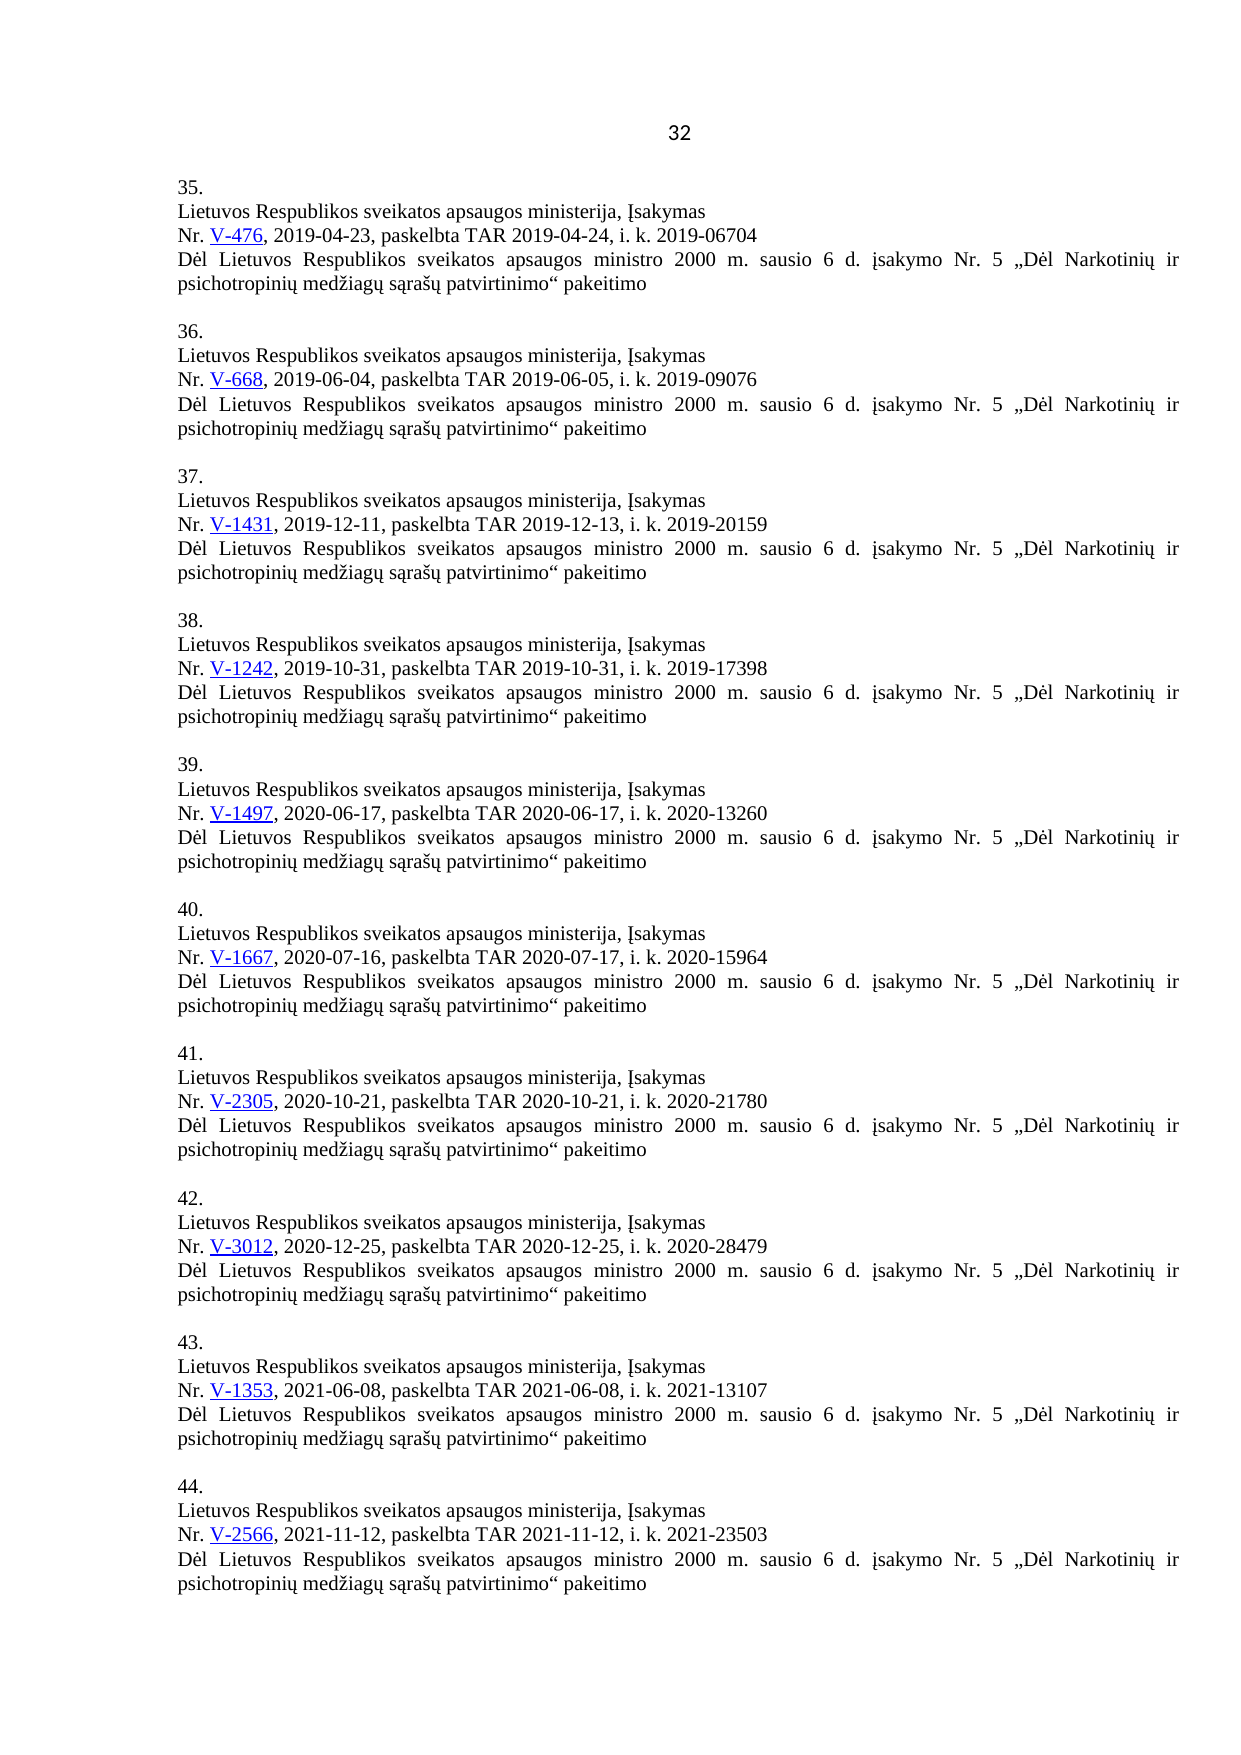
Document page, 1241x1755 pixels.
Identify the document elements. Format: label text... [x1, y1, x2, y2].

text Nr. V-668, 2019-06-04, paskelbta TAR 2019-06-05, i. k. 2019-09076 [177, 367, 1181, 391]
text Nr. V-2305, 2020-10-21, paskelbta TAR 2020-10-21, i. k. 2020-21780 [177, 1089, 1181, 1113]
text 41. [177, 1041, 1181, 1065]
text Dėl Lietuvos Respublikos sveikatos apsaugos ministro 2000 m. sausio 6 d. įsakymo Nr. 5 „Dėl Narkotinių ir psichotropinių medžiagų sąrašų patvirtinimo“ pakeitimo [177, 1402, 1181, 1450]
text Dėl Lietuvos Respublikos sveikatos apsaugos ministro 2000 m. sausio 6 d. įsakymo Nr. 5 „Dėl Narkotinių ir psichotropinių medžiagų sąrašų patvirtinimo“ pakeitimo [177, 247, 1181, 295]
text Nr. V-1353, 2021-06-08, paskelbta TAR 2021-06-08, i. k. 2021-13107 [177, 1378, 1181, 1402]
text Dėl Lietuvos Respublikos sveikatos apsaugos ministro 2000 m. sausio 6 d. įsakymo Nr. 5 „Dėl Narkotinių ir psichotropinių medžiagų sąrašų patvirtinimo“ pakeitimo [177, 1258, 1181, 1306]
text Dėl Lietuvos Respublikos sveikatos apsaugos ministro 2000 m. sausio 6 d. įsakymo Nr. 5 „Dėl Narkotinių ir psichotropinių medžiagų sąrašų patvirtinimo“ pakeitimo [177, 1546, 1181, 1594]
text Lietuvos Respublikos sveikatos apsaugos ministerija, Įsakymas [177, 488, 1181, 512]
text 42. [177, 1186, 1181, 1209]
text Dėl Lietuvos Respublikos sveikatos apsaugos ministro 2000 m. sausio 6 d. įsakymo Nr. 5 „Dėl Narkotinių ir psichotropinių medžiagų sąrašų patvirtinimo“ pakeitimo [177, 1113, 1181, 1161]
text Lietuvos Respublikos sveikatos apsaugos ministerija, Įsakymas [177, 632, 1181, 656]
text 40. [177, 897, 1181, 921]
text Lietuvos Respublikos sveikatos apsaugos ministerija, Įsakymas [177, 1498, 1181, 1522]
text Lietuvos Respublikos sveikatos apsaugos ministerija, Įsakymas [177, 199, 1181, 223]
text Nr. V-1431, 2019-12-11, paskelbta TAR 2019-12-13, i. k. 2019-20159 [177, 512, 1181, 536]
text Lietuvos Respublikos sveikatos apsaugos ministerija, Įsakymas [177, 343, 1181, 367]
text Lietuvos Respublikos sveikatos apsaugos ministerija, Įsakymas [177, 1209, 1181, 1234]
text 35. [177, 175, 1181, 199]
text Dėl Lietuvos Respublikos sveikatos apsaugos ministro 2000 m. sausio 6 d. įsakymo Nr. 5 „Dėl Narkotinių ir psichotropinių medžiagų sąrašų patvirtinimo“ pakeitimo [177, 536, 1181, 584]
text Nr. V-476, 2019-04-23, paskelbta TAR 2019-04-24, i. k. 2019-06704 [177, 223, 1181, 247]
text 43. [177, 1330, 1181, 1354]
text Nr. V-2566, 2021-11-12, paskelbta TAR 2021-11-12, i. k. 2021-23503 [177, 1522, 1181, 1546]
text 38. [177, 608, 1181, 632]
text Dėl Lietuvos Respublikos sveikatos apsaugos ministro 2000 m. sausio 6 d. įsakymo Nr. 5 „Dėl Narkotinių ir psichotropinių medžiagų sąrašų patvirtinimo“ pakeitimo [177, 824, 1181, 873]
text Lietuvos Respublikos sveikatos apsaugos ministerija, Įsakymas [177, 1354, 1181, 1378]
text 44. [177, 1474, 1181, 1498]
text Nr. V-1667, 2020-07-16, paskelbta TAR 2020-07-17, i. k. 2020-15964 [177, 945, 1181, 969]
text Lietuvos Respublikos sveikatos apsaugos ministerija, Įsakymas [177, 1065, 1181, 1089]
text Dėl Lietuvos Respublikos sveikatos apsaugos ministro 2000 m. sausio 6 d. įsakymo Nr. 5 „Dėl Narkotinių ir psichotropinių medžiagų sąrašų patvirtinimo“ pakeitimo [177, 969, 1181, 1017]
text 39. [177, 752, 1181, 776]
text Nr. V-1497, 2020-06-17, paskelbta TAR 2020-06-17, i. k. 2020-13260 [177, 801, 1181, 824]
text Lietuvos Respublikos sveikatos apsaugos ministerija, Įsakymas [177, 776, 1181, 801]
text Dėl Lietuvos Respublikos sveikatos apsaugos ministro 2000 m. sausio 6 d. įsakymo Nr. 5 „Dėl Narkotinių ir psichotropinių medžiagų sąrašų patvirtinimo“ pakeitimo [177, 680, 1181, 728]
text 36. [177, 319, 1181, 343]
text Nr. V-1242, 2019-10-31, paskelbta TAR 2019-10-31, i. k. 2019-17398 [177, 656, 1181, 680]
text 37. [177, 464, 1181, 488]
text Dėl Lietuvos Respublikos sveikatos apsaugos ministro 2000 m. sausio 6 d. įsakymo Nr. 5 „Dėl Narkotinių ir psichotropinių medžiagų sąrašų patvirtinimo“ pakeitimo [177, 391, 1181, 439]
text Nr. V-3012, 2020-12-25, paskelbta TAR 2020-12-25, i. k. 2020-28479 [177, 1234, 1181, 1258]
text Lietuvos Respublikos sveikatos apsaugos ministerija, Įsakymas [177, 921, 1181, 945]
